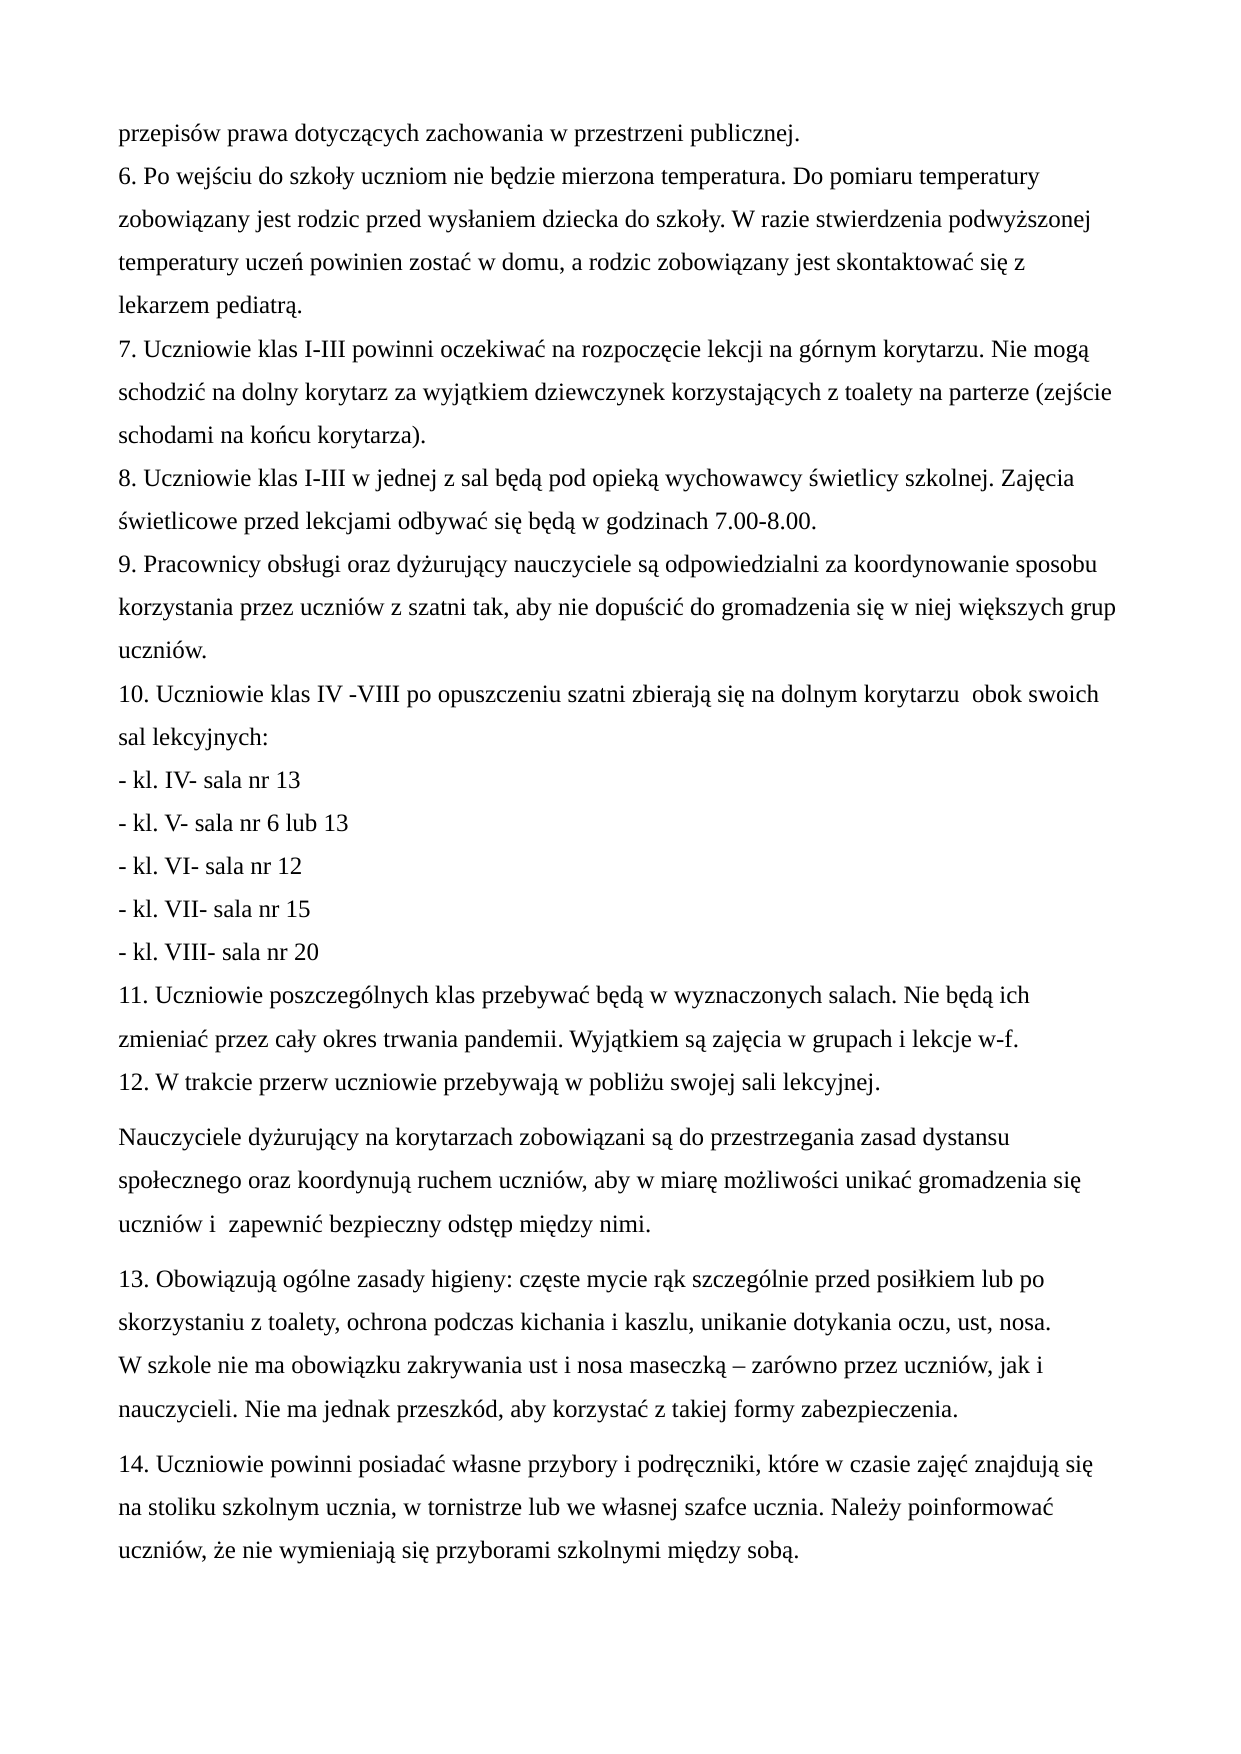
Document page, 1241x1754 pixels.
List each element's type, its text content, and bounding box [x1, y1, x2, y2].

subtitle 13. Obowiązują ogólne zasady higieny: częste mycie rąk szczególnie przed posiłkiem lub po skorzystaniu z toalety, ochrona podczas kichania i kaszlu, unikanie dotykania oczu, ust, nosa. W szkole nie ma obowiązku zakrywania ust i nosa maseczką – zarówno przez uczniów, jak i nauczycieli. Nie ma jednak przeszkód, aby korzystać z takiej formy zabezpieczenia. [118, 1264, 1122, 1422]
subtitle przepisów prawa dotyczących zachowania w przestrzeni publicznej. 6. Po wejściu do szkoły uczniom nie będzie mierzona temperatura. Do pomiaru temperatury zobowiązany jest rodzic przed wysłaniem dziecka do szkoły. W razie stwierdzenia podwyższonej temperatury uczeń powinien zostać w domu, a rodzic zobowiązany jest skontaktować się z lekarzem pediatrą. 7. Uczniowie klas I-III powinni oczekiwać na rozpoczęcie lekcji na górnym korytarzu. Nie mogą schodzić na dolny korytarz za wyjątkiem dziewczynek korzystających z toalety na parterze (zejście schodami na końcu korytarza). 8. Uczniowie klas I-III w jednej z sal będą pod opieką wychowawcy świetlicy szkolnej. Zajęcia świetlicowe przed lekcjami odbywać się będą w godzinach 7.00-8.00. 9. Pracownicy obsługi oraz dyżurujący nauczyciele są odpowiedzialni za koordynowanie sposobu korzystania przez uczniów z szatni tak, aby nie dopuścić do gromadzenia się w niej większych grup uczniów. 10. Uczniowie klas IV -VIII po opuszczeniu szatni zbierają się na dolnym korytarzu obok swoich sal lekcyjnych: - kl. IV- sala nr 13 - kl. V- sala nr 6 lub 13 - kl. VI- sala nr 12 - kl. VII- sala nr 15 - kl. VIII- sala nr 20 11. Uczniowie poszczególnych klas przebywać będą w wyznaczonych salach. Nie będą ich zmieniać przez cały okres trwania pandemii. Wyjątkiem są zajęcia w grupach i lekcje w-f. 12. W trakcie przerw uczniowie przebywają w pobliżu swojej sali lekcyjnej. [118, 118, 1122, 1096]
subtitle 14. Uczniowie powinni posiadać własne przybory i podręczniki, które w czasie zajęć znajdują się na stoliku szkolnym ucznia, w tornistrze lub we własnej szafce ucznia. Należy poinformować uczniów, że nie wymieniają się przyborami szkolnymi między sobą. [118, 1449, 1122, 1564]
subtitle Nauczyciele dyżurujący na korytarzach zobowiązani są do przestrzegania zasad dystansu społecznego oraz koordynują ruchem uczniów, aby w miarę możliwości unikać gromadzenia się uczniów i zapewnić bezpieczny odstęp między nimi. [118, 1122, 1122, 1237]
